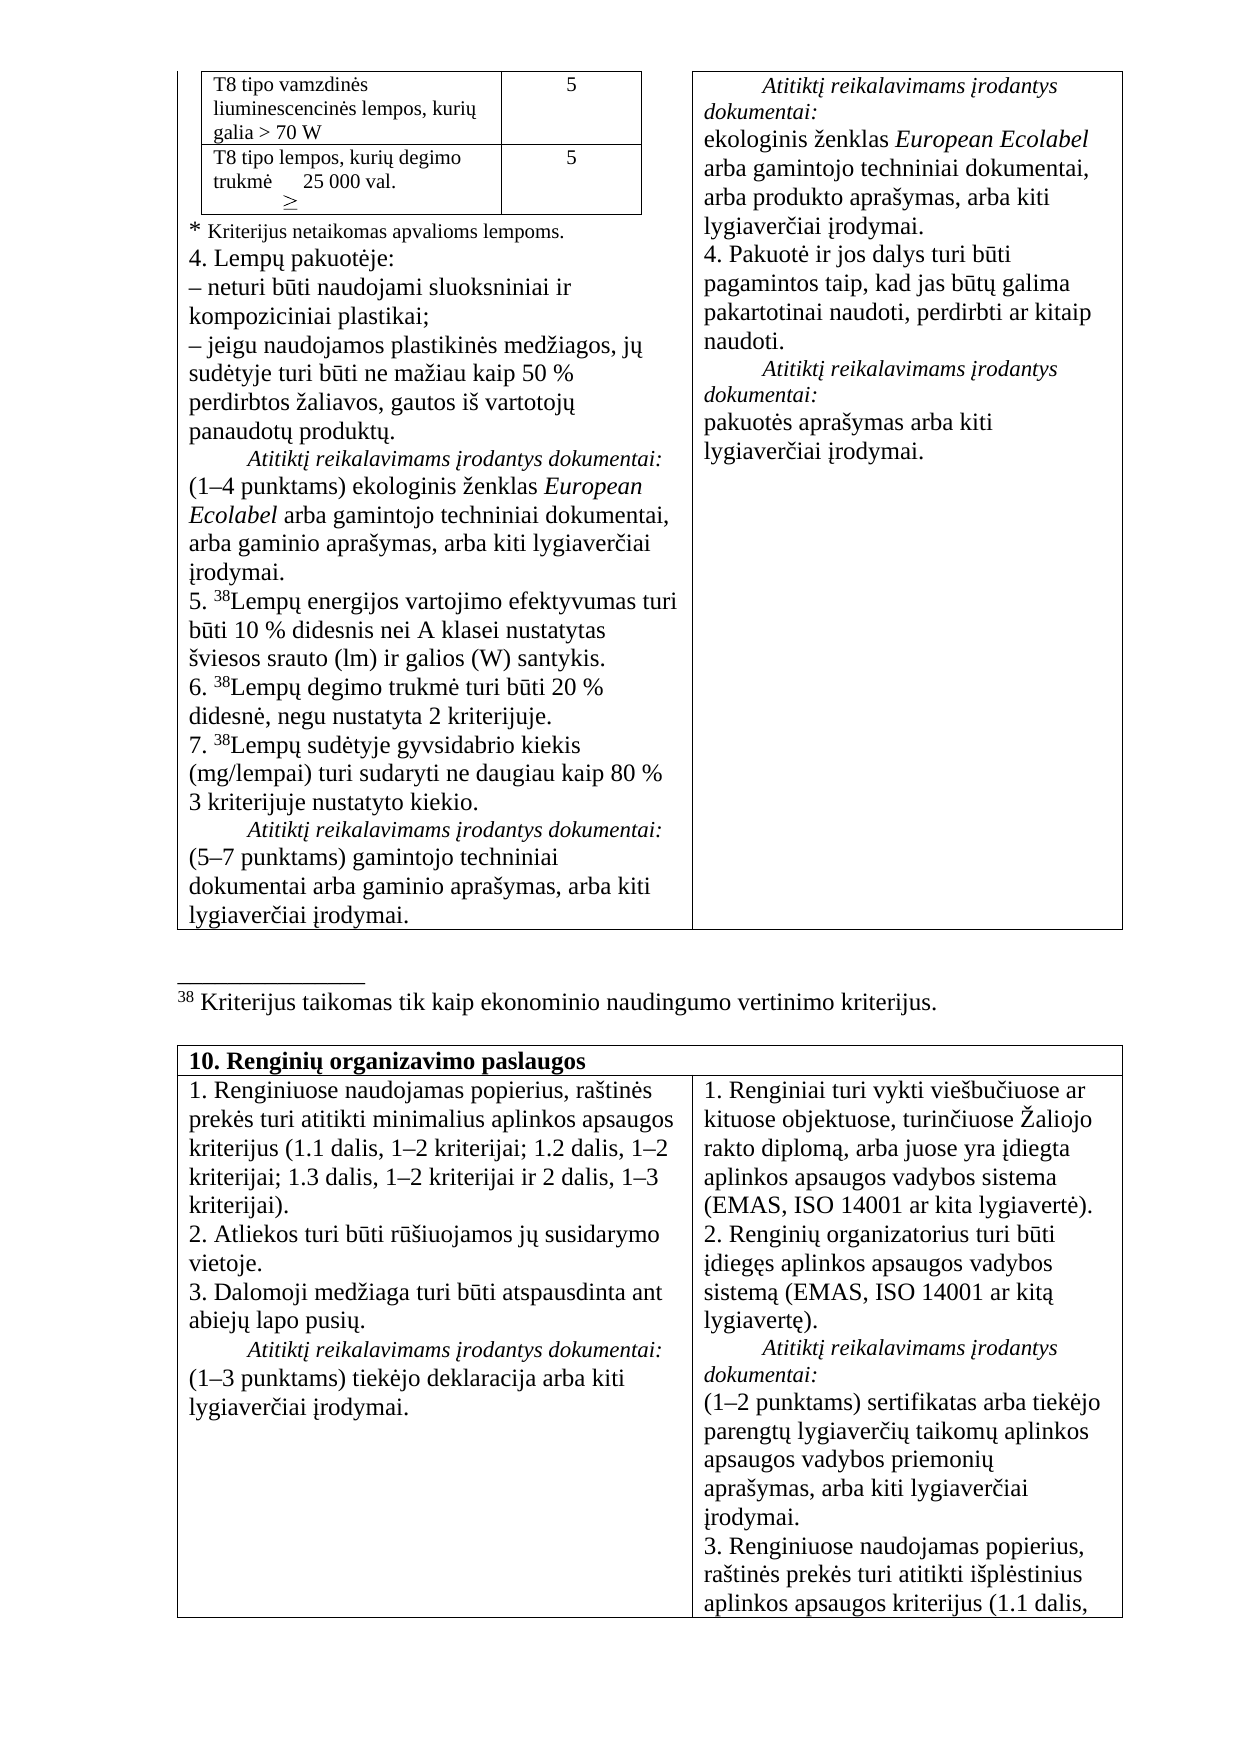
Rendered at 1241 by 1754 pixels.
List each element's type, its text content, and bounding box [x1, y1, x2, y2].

table_cell * Kriterijus netaikomas apvalioms lempoms. 4. Lempų pakuotėje: – neturi būti naudojami sluoksniniai ir kompoziciniai plastikai; – jeigu naudojamos plastikinės medžiagos, jų sudėtyje turi būti ne mažiau kaip 50 % perdirbtos žaliavos, gautos iš vartotojų panaudotų produktų. Atitiktį reikalavimams įrodantys dokumentai: (1–4 punktams) ekologinis ženklas European Ecolabel arba gamintojo techniniai dokumentai, arba gaminio aprašymas, arba kiti lygiaverčiai įrodymai. 5. 38Lempų energijos vartojimo efektyvumas turi būti 10 % didesnis nei A klasei nustatytas šviesos srauto (lm) ir galios (W) santykis. 6. 38Lempų degimo trukmė turi būti 20 % didesnė, negu nustatyta 2 kriterijuje. 7. 38Lempų sudėtyje gyvsidabrio kiekis (mg/lempai) turi sudaryti ne daugiau kaip 80 % 3 kriterijuje nustatyto kiekio. Atitiktį reikalavimams įrodantys dokumentai: (5–7 punktams) gamintojo techniniai dokumentai arba gaminio aprašymas, arba kiti lygiaverčiai įrodymai. [178, 214, 692, 929]
table_cell 1. Renginiai turi vykti viešbučiuose ar kituose objektuose, turinčiuose Žaliojo rakto diplomą, arba juose yra įdiegta aplinkos apsaugos vadybos sistema (EMAS, ISO 14001 ar kita lygiavertė). 2. Renginių organizatorius turi būti įdiegęs aplinkos apsaugos vadybos sistemą (EMAS, ISO 14001 ar kitą lygiavertę). Atitiktį reikalavimams įrodantys dokumentai: (1–2 punktams) sertifikatas arba tiekėjo parengtų lygiaverčių taikomų aplinkos apsaugos vadybos priemonių aprašymas, arba kiti lygiaverčiai įrodymai. 3. Renginiuose naudojamas popierius, raštinės prekės turi atitikti išplėstinius aplinkos apsaugos kriterijus (1.1 dalis, [693, 1076, 1122, 1617]
table_cell T8 tipo vamzdinės liuminescencinės lempos, kurių galia > 70 W [202, 72, 501, 144]
table_cell [178, 144, 201, 214]
table_cell T8 tipo lempos, kurių degimo trukmė >= 25 000 val. [202, 145, 501, 214]
table_cell Atitiktį reikalavimams įrodantys dokumentai: ekologinis ženklas European Ecolabel arba gamintojo techniniai dokumentai, arba produkto aprašymas, arba kiti lygiaverčiai įrodymai. 4. Pakuotė ir jos dalys turi būti pagamintos taip, kad jas būtų galima pakartotinai naudoti, perdirbti ar kitaip naudoti. Atitiktį reikalavimams įrodantys dokumentai: pakuotės aprašymas arba kiti lygiaverčiai įrodymai. [693, 72, 1122, 929]
table_header 10. Renginių organizavimo paslaugos [178, 1046, 1093, 1074]
table_cell [642, 71, 692, 144]
table_cell [178, 71, 201, 144]
table_cell 1. Renginiuose naudojamas popierius, raštinės prekės turi atitikti minimalius aplinkos apsaugos kriterijus (1.1 dalis, 1–2 kriterijai; 1.2 dalis, 1–2 kriterijai; 1.3 dalis, 1–2 kriterijai ir 2 dalis, 1–3 kriterijai). 2. Atliekos turi būti rūšiuojamos jų susidarymo vietoje. 3. Dalomoji medžiaga turi būti atspausdinta ant abiejų lapo pusių. Atitiktį reikalavimams įrodantys dokumentai: (1–3 punktams) tiekėjo deklaracija arba kiti lygiaverčiai įrodymai. [178, 1076, 692, 1617]
text 38 Kriterijus taikomas tik kaip ekonominio naudingumo vertinimo kriterijus. [177, 987, 1166, 1016]
table_cell 5 [502, 145, 641, 214]
text _______________ [177, 958, 1166, 987]
table_cell [642, 144, 692, 214]
table_cell 5 [502, 72, 641, 144]
table_header [1093, 1046, 1122, 1074]
